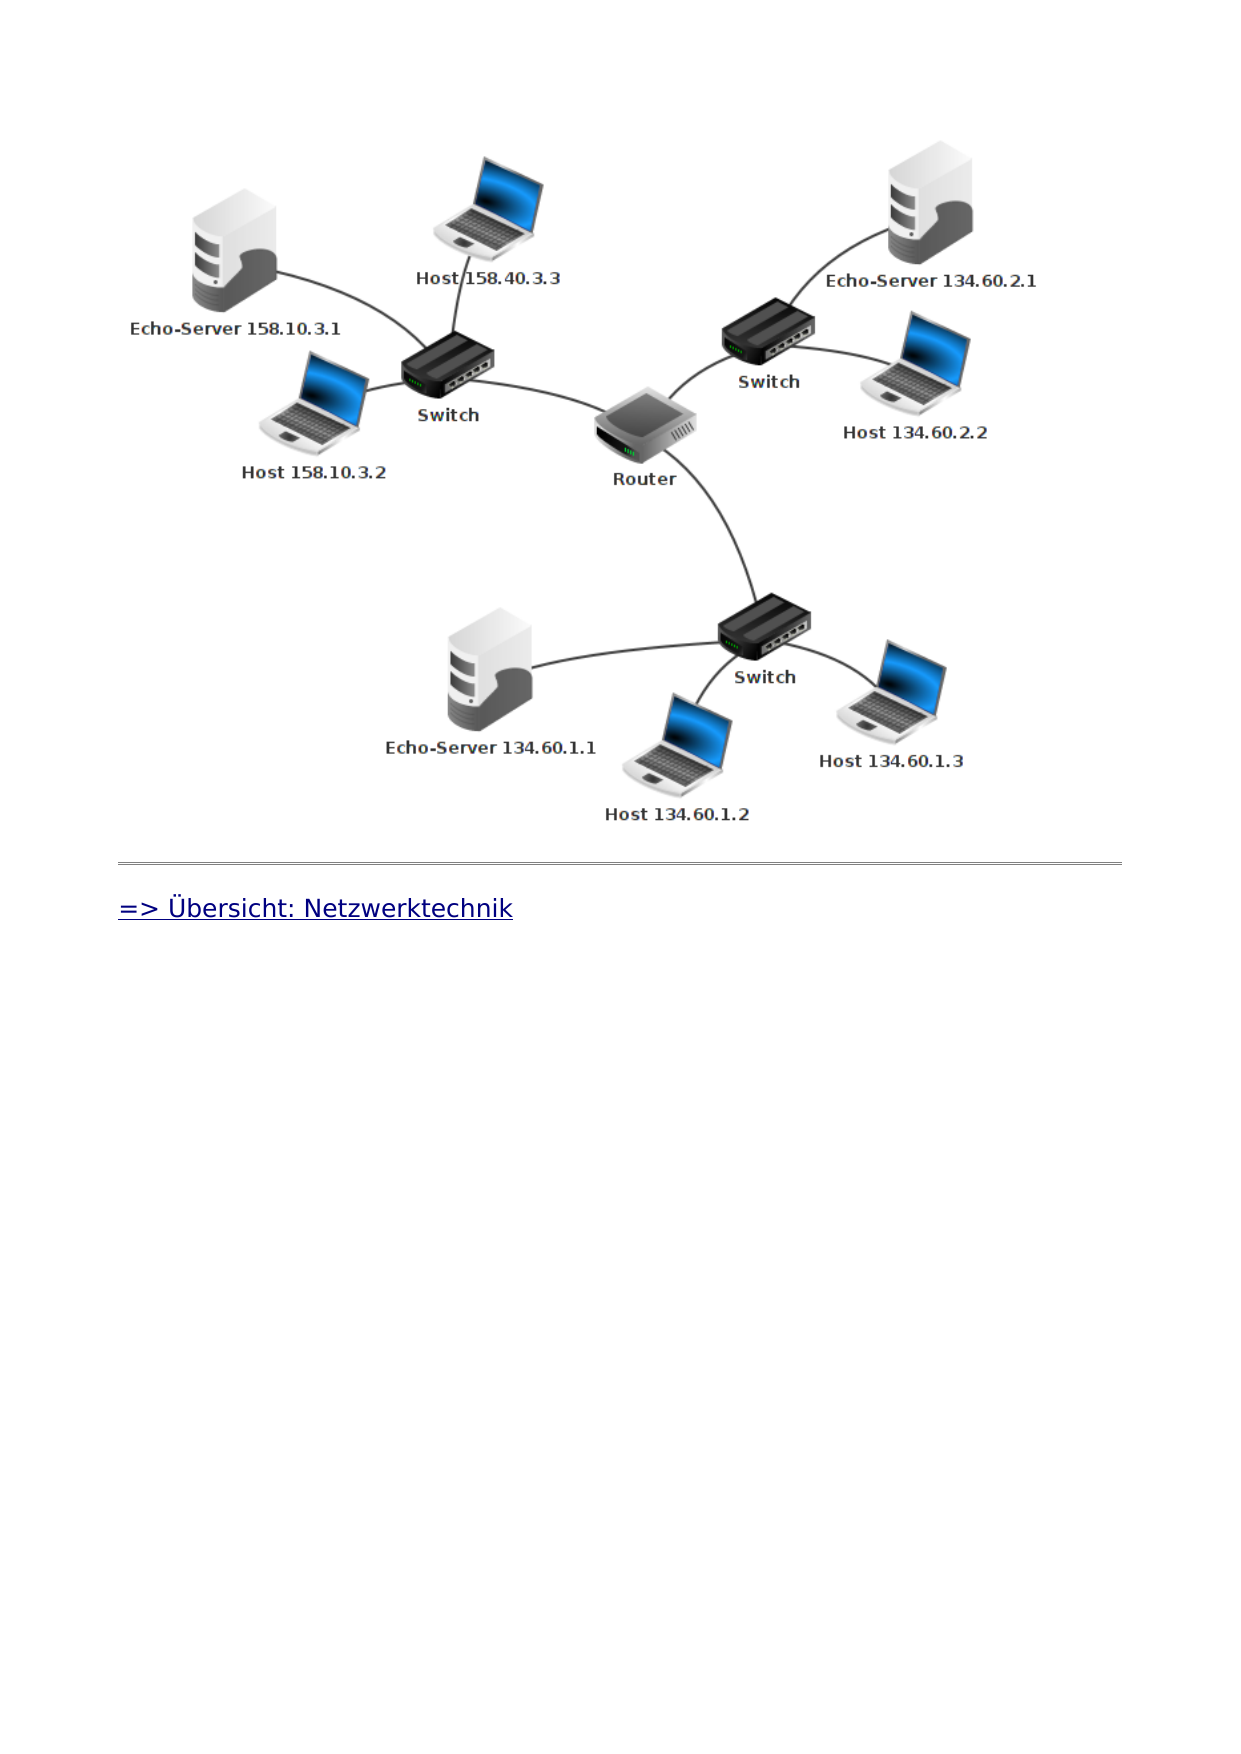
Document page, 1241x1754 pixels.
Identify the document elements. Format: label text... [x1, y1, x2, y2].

picture [118, 118, 1056, 835]
text [1056, 118, 1122, 835]
text => Übersicht: Netzwerktechnik [118, 894, 1122, 923]
